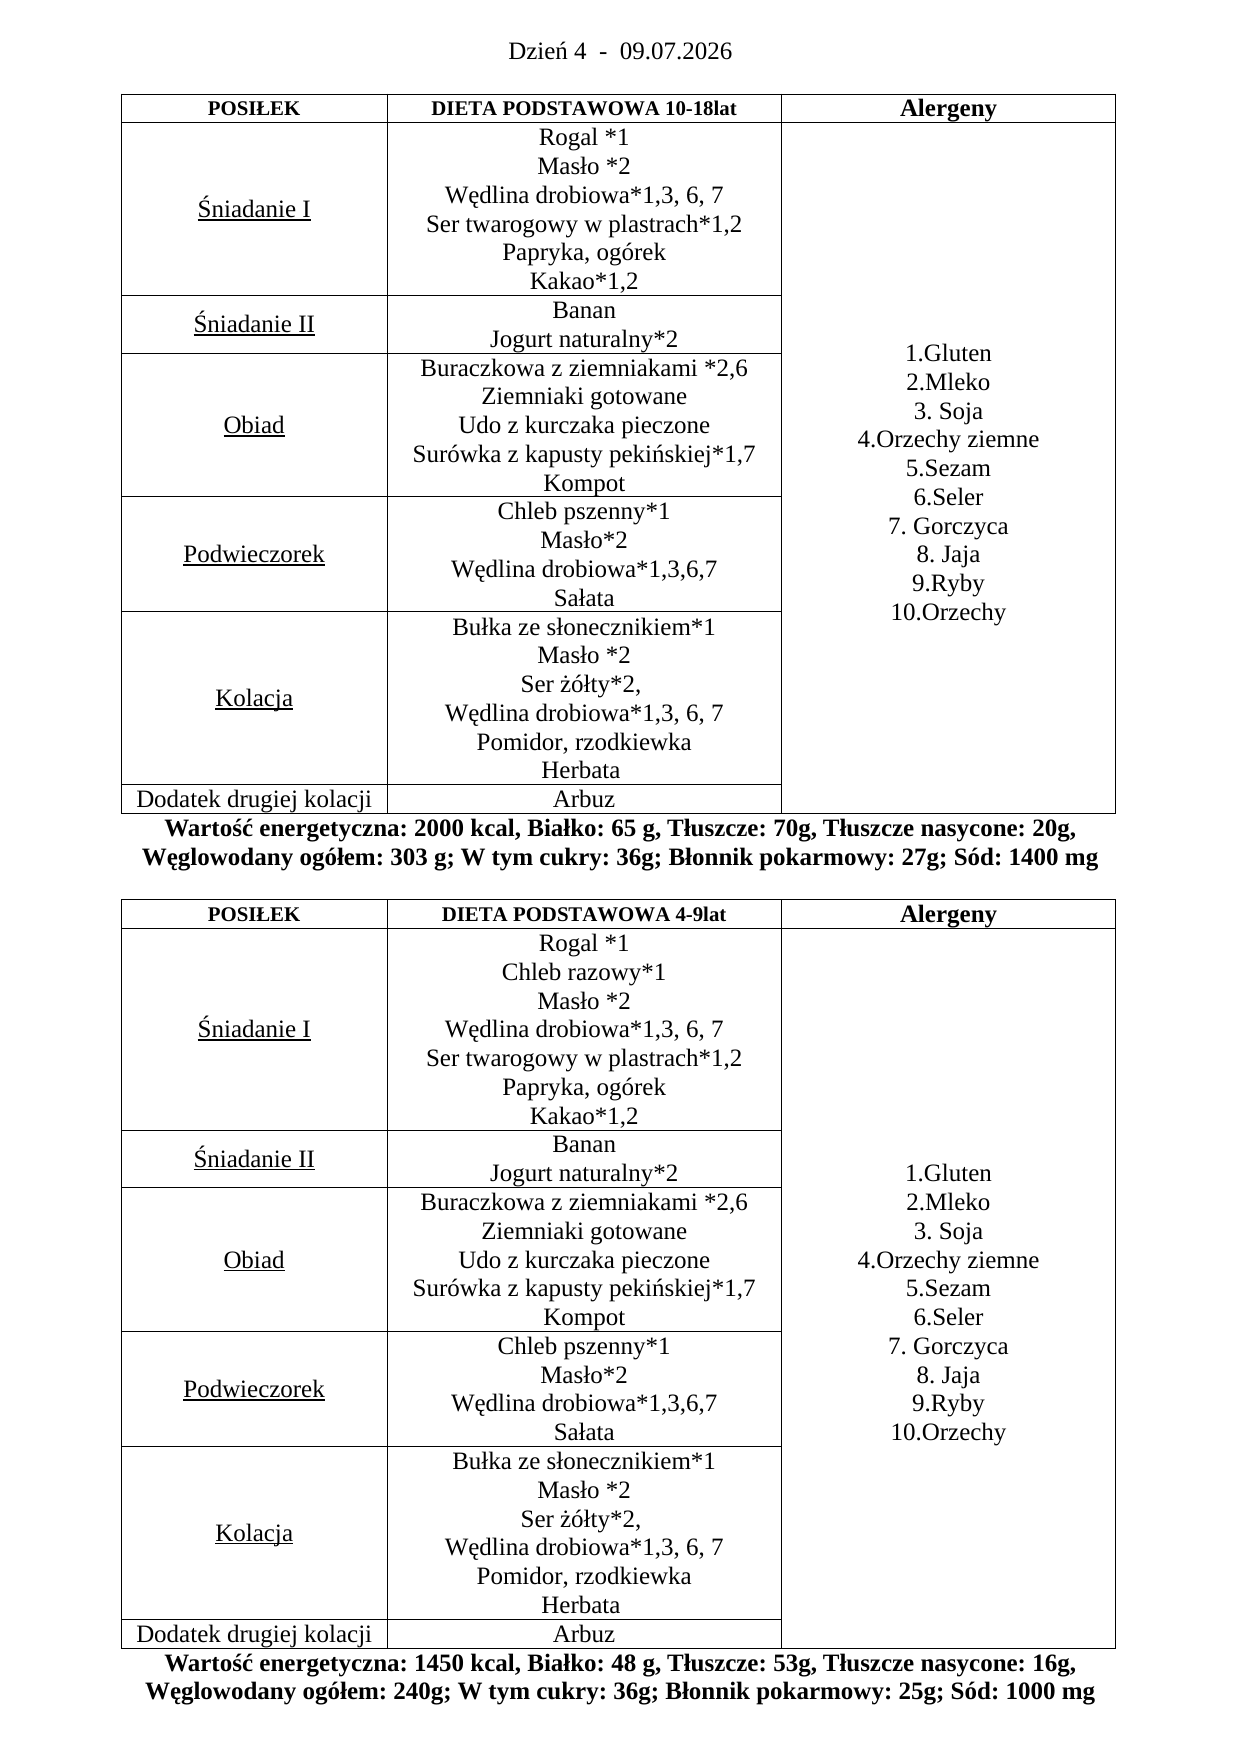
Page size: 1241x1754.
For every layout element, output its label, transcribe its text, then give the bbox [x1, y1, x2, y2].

table_cell Buraczkowa z ziemniakami *2,6 Ziemniaki gotowane Udo z kurczaka pieczone Surówka z kapusty pekińskiej*1,7 Kompot [388, 354, 781, 496]
table_cell Rogal *1 Chleb razowy*1 Masło *2 Wędlina drobiowa*1,3, 6, 7 Ser twarogowy w plastrach*1,2 Papryka, ogórek Kakao*1,2 [388, 929, 781, 1129]
table_cell Buraczkowa z ziemniakami *2,6 Ziemniaki gotowane Udo z kurczaka pieczone Surówka z kapusty pekińskiej*1,7 Kompot [388, 1188, 781, 1331]
table_cell Śniadanie I [122, 123, 387, 295]
table_cell Śniadanie II [122, 1131, 387, 1187]
table_cell Kolacja [122, 1447, 387, 1619]
table_header Alergeny [782, 900, 1115, 928]
table_header DIETA PODSTAWOWA 10-18lat [388, 95, 781, 122]
table_cell Śniadanie I [122, 929, 387, 1129]
table_cell Banan Jogurt naturalny*2 [388, 296, 781, 352]
table_cell Bułka ze słonecznikiem*1 Masło *2 Ser żółty*2, Wędlina drobiowa*1,3, 6, 7 Pomidor, rzodkiewka Herbata [388, 612, 781, 784]
table_cell Podwieczorek [122, 497, 387, 611]
table_cell Śniadanie II [122, 296, 387, 352]
table_cell Rogal *1 Masło *2 Wędlina drobiowa*1,3, 6, 7 Ser twarogowy w plastrach*1,2 Papryka, ogórek Kakao*1,2 [388, 123, 781, 295]
table_header POSIŁEK [122, 95, 387, 122]
table_cell Dodatek drugiej kolacji [122, 1620, 387, 1647]
table_header POSIŁEK [122, 900, 387, 928]
table_header DIETA PODSTAWOWA 4-9lat [388, 900, 781, 928]
table_cell Banan Jogurt naturalny*2 [388, 1131, 781, 1187]
table_cell Obiad [122, 1188, 387, 1331]
text Wartość energetyczna: 1450 kcal, Białko: 48 g, Tłuszcze: 53g, Tłuszcze nasycone: 16g, Węglowodany ogółem: 240g; W tym cukry: 36g; Błonnik pokarmowy: 25g; Sód: 1000 mg [118, 1648, 1122, 1705]
table_cell Dodatek drugiej kolacji [122, 785, 387, 813]
table_cell Chleb pszenny*1 Masło*2 Wędlina drobiowa*1,3,6,7 Sałata [388, 497, 781, 611]
text Dzień 4 - 09.07.2026 [118, 36, 1122, 65]
table_cell Bułka ze słonecznikiem*1 Masło *2 Ser żółty*2, Wędlina drobiowa*1,3, 6, 7 Pomidor, rzodkiewka Herbata [388, 1447, 781, 1619]
table_cell Kolacja [122, 612, 387, 784]
text Wartość energetyczna: 2000 kcal, Białko: 65 g, Tłuszcze: 70g, Tłuszcze nasycone: 20g, Węglowodany ogółem: 303 g; W tym cukry: 36g; Błonnik pokarmowy: 27g; Sód: 1400 mg [118, 813, 1122, 871]
table_cell Arbuz [388, 1620, 781, 1647]
table_header Alergeny [782, 95, 1115, 122]
table_cell 1.Gluten 2.Mleko 3. Soja 4.Orzechy ziemne 5.Sezam 6.Seler 7. Gorczyca 8. Jaja 9.Ryby 10.Orzechy [782, 929, 1115, 1647]
table_cell Arbuz [388, 785, 781, 813]
table_cell Obiad [122, 354, 387, 496]
table_cell Podwieczorek [122, 1332, 387, 1446]
table_cell Chleb pszenny*1 Masło*2 Wędlina drobiowa*1,3,6,7 Sałata [388, 1332, 781, 1446]
table_cell 1.Gluten 2.Mleko 3. Soja 4.Orzechy ziemne 5.Sezam 6.Seler 7. Gorczyca 8. Jaja 9.Ryby 10.Orzechy [782, 123, 1115, 813]
